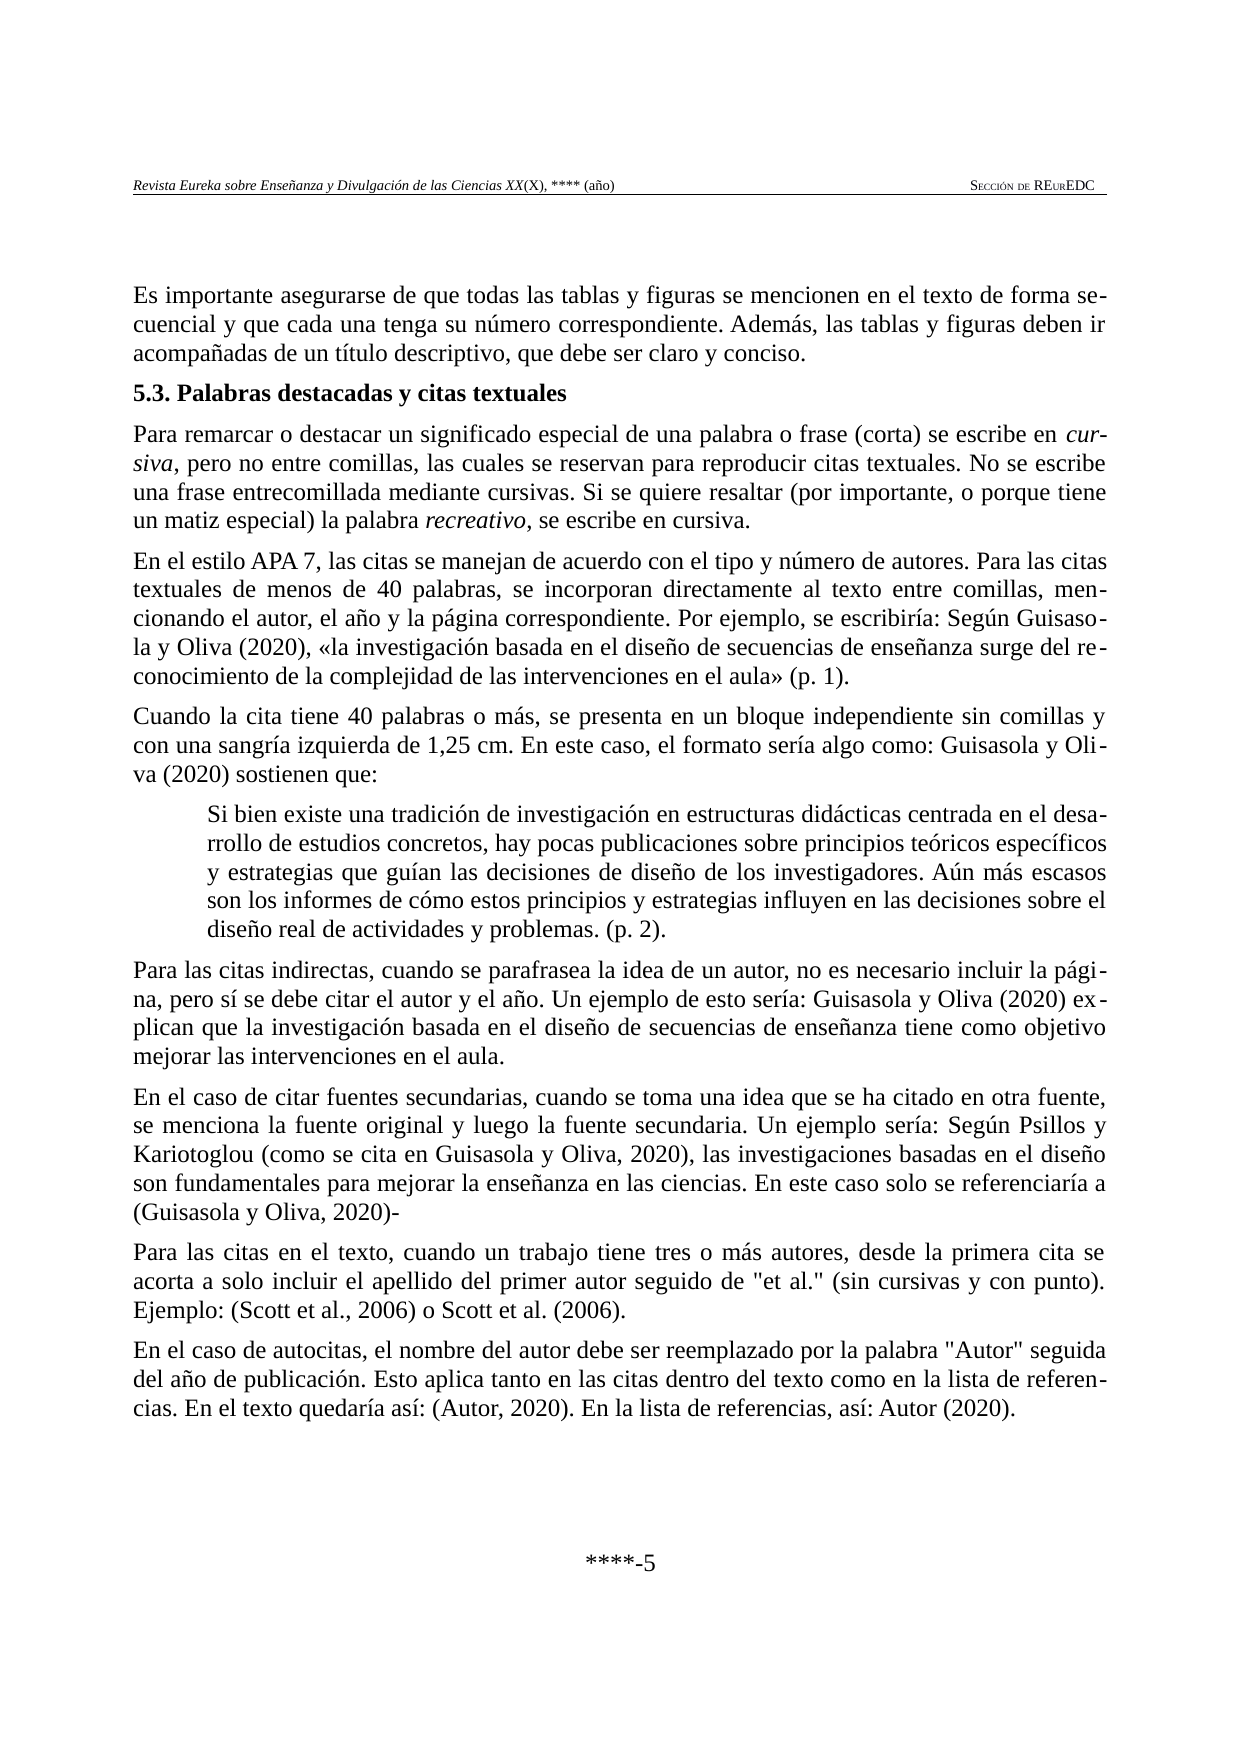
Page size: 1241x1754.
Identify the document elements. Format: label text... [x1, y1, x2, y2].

text En el estilo APA 7, las citas se manejan de acuerdo con el tipo y número de autores. Para las ci­tas textuales de menos de 40 palabras, se incorporan directamente al texto entre comillas, men­cionando el autor, el año y la página correspondiente. Por ejemplo, se escribiría: Según Guisaso­la y Oliva (2020), «la investigación basada en el diseño de secuencias de enseñanza surge del re­conocimiento de la complejidad de las intervenciones en el aula» (p. 1). [133, 546, 1107, 689]
subtitle 5.3. Palabras destacadas y citas textuales [133, 378, 1107, 407]
text Para las citas indirectas, cuando se parafrasea la idea de un autor, no es necesario incluir la pági­na, pero sí se debe citar el autor y el año. Un ejemplo de esto sería: Guisasola y Oliva (2020) ex­plican que la investigación basada en el diseño de secuencias de enseñanza tiene como objetivo mejorar las intervenciones en el aula. [133, 955, 1107, 1070]
text Si bien existe una tradición de investigación en estructuras didácticas centrada en el desa­rrollo de estudios concretos, hay pocas publicaciones sobre principios teóricos específicos y estrategias que guían las decisiones de diseño de los investigadores. Aún más escasos son los informes de cómo estos principios y estrategias influyen en las decisiones sobre el diseño real de actividades y problemas. (p. 2). [207, 799, 1107, 943]
text Para remarcar o destacar un significado especial de una palabra o frase (corta) se escribe en cur­siva, pero no entre comillas, las cuales se reservan para reproducir citas textuales. No se escribe una frase entrecomillada mediante cursivas. Si se quiere resaltar (por importante, o porque tiene un matiz especial) la palabra recreativo, se escribe en cursiva. [133, 419, 1107, 534]
text En el caso de autocitas, el nombre del autor debe ser reemplazado por la palabra "Autor" seguida del año de publicación. Esto aplica tanto en las citas dentro del texto como en la lista de referen­cias. En el texto quedaría así: (Autor, 2020). En la lista de referencias, así: Autor (2020). [133, 1335, 1107, 1421]
text Es importante asegurarse de que todas las tablas y figuras se mencionen en el texto de forma se­cuencial y que cada una tenga su número correspondiente. Además, las tablas y figuras deben ir acompañadas de un título descriptivo, que debe ser claro y conciso. [133, 281, 1107, 367]
text Para las citas en el texto, cuando un trabajo tiene tres o más autores, desde la primera cita se acorta a solo incluir el apellido del primer autor seguido de "et al." (sin cursivas y con punto). Ejemplo: (Scott et al., 2006) o Scott et al. (2006). [133, 1237, 1107, 1323]
text En el caso de citar fuentes secundarias, cuando se toma una idea que se ha citado en otra fuente, se menciona la fuente original y luego la fuente secundaria. Un ejemplo sería: Según Psillos y Kariotoglou (como se cita en Guisasola y Oliva, 2020), las investigaciones basadas en el diseño son fundamentales para mejorar la enseñanza en las ciencias. En este caso solo se referenciaría a (Guisasola y Oliva, 2020)- [133, 1082, 1107, 1225]
text Cuando la cita tiene 40 palabras o más, se presenta en un bloque independiente sin comillas y con una sangría izquierda de 1,25 cm. En este caso, el formato sería algo como: Guisasola y Oli­va (2020) sostienen que: [133, 701, 1107, 788]
